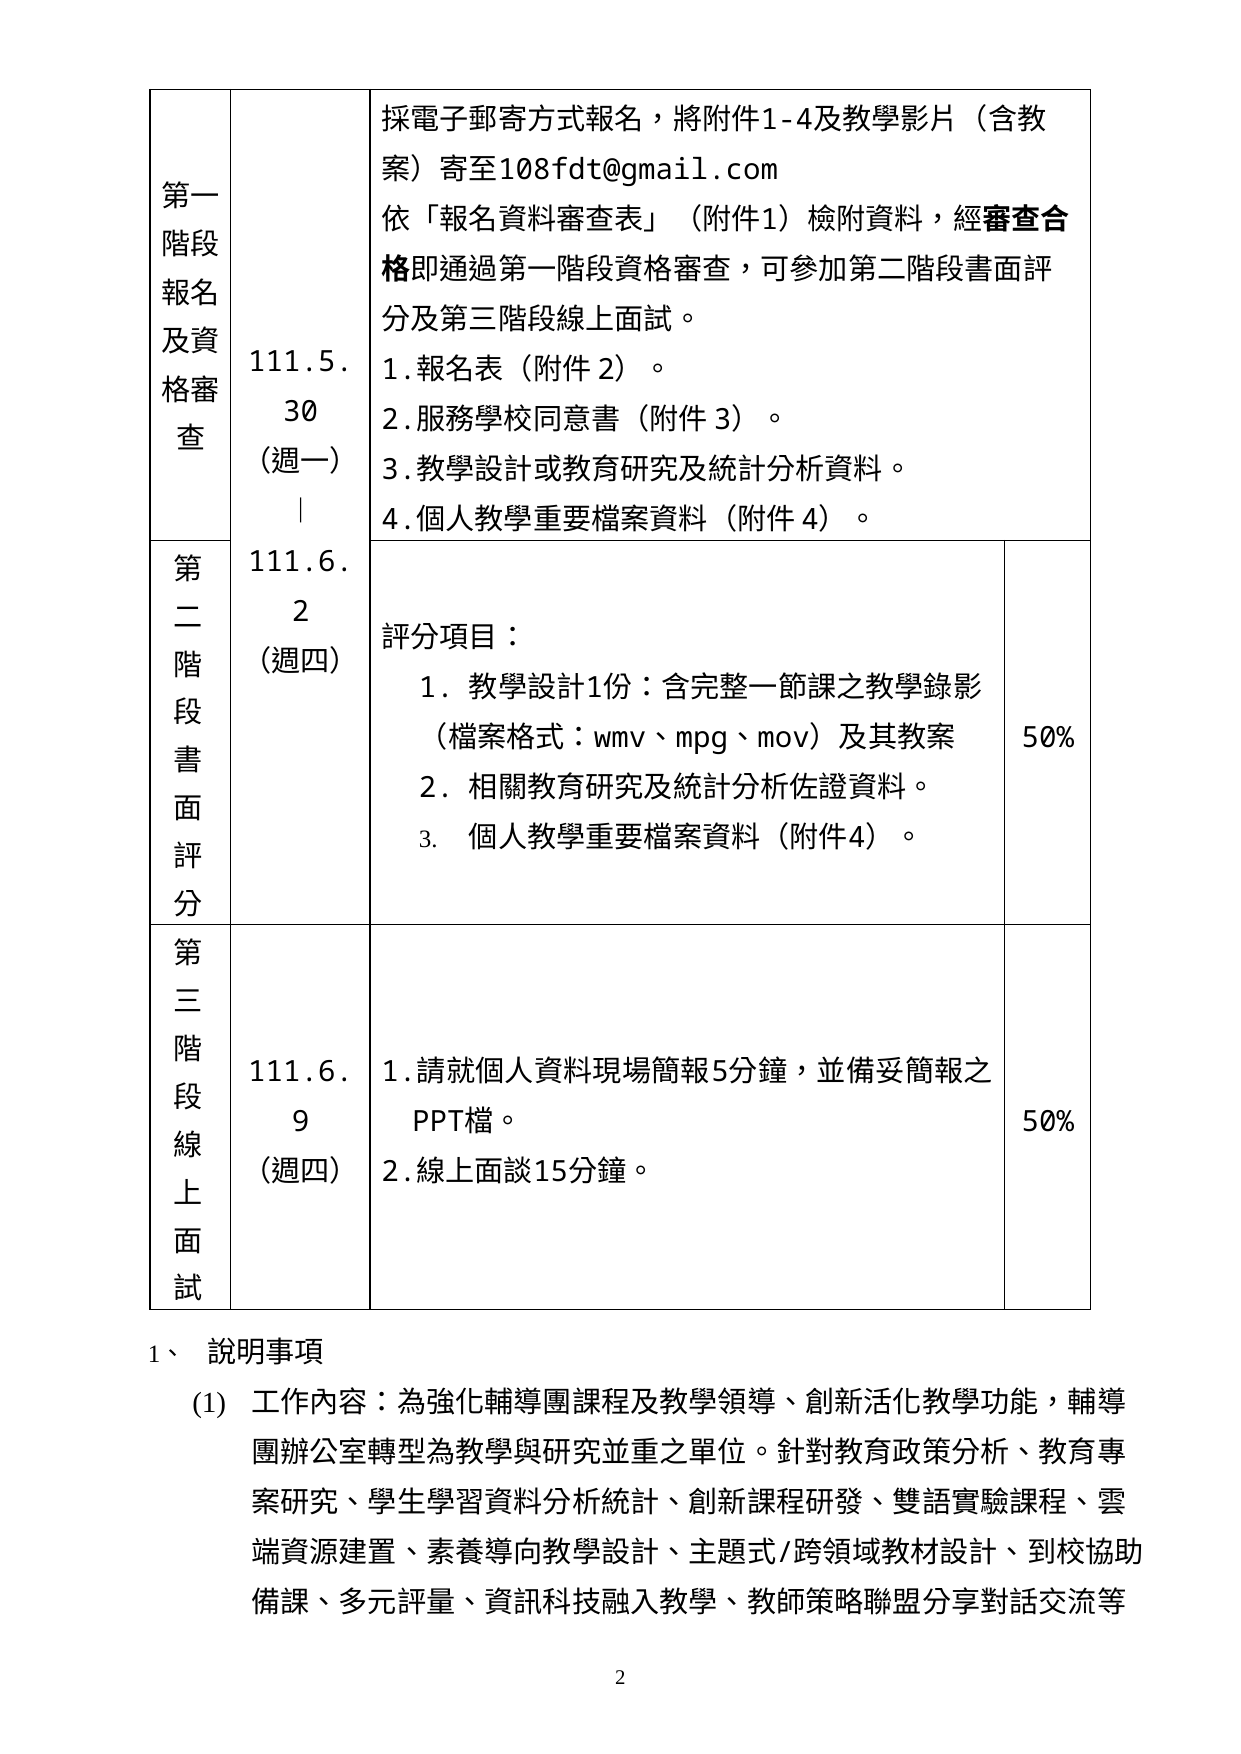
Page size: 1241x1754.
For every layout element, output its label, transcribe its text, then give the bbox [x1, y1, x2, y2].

list 說明事項 [148, 1322, 1152, 1372]
list 工作內容：為強化輔導團課程及教學領導、創新活化教學功能，輔導團辦公室轉型為教學與研究並重之單位。針對教育政策分析、教育專案研究、學生學習資料分析統計、創新課程研發、雙語實驗課程、雲端資源建置、素養導向教學設計、主題式/跨領域教材設計、到校協助備課、多元評量、資訊科技融入教學、教師策略聯盟分享對話交流等 [192, 1372, 1152, 1622]
table_cell 50% [1005, 925, 1090, 1308]
table_cell 採電子郵寄方式報名，將附件1-4及教學影片（含教案）寄至108fdt@gmail.com 依「報名資料審查表」（附件1）檢附資料，經審查合格即通過第一階段資格審查，可參加第二階段書面評分及第三階段線上面試。 1.報名表（附件2）。 2.服務學校同意書（附件3）。 3.教學設計或教育研究及統計分析資料。 4.個人教學重要檔案資料（附件4）。 [371, 90, 1090, 540]
table_cell 第二階段書面評分 [151, 541, 230, 924]
table_cell 1.請就個人資料現場簡報5分鐘，並備妥簡報之PPT檔。 2.線上面談15分鐘。 [371, 925, 1004, 1308]
table_cell 第三階段線上面試 [151, 925, 230, 1308]
table_cell 評分項目： 教學設計1份：含完整一節課之教學錄影（檔案格式：wmv、mpg、mov）及其教案 相關教育研究及統計分析佐證資料。 個人教學重要檔案資料（附件4）。 [371, 541, 1004, 924]
table_cell 第一階段報名及資格審查 [151, 90, 230, 540]
table_cell 111.6.9 （週四） [231, 925, 369, 1308]
table_cell 111.5.30 （週一） ︱ 111.6.2 （週四） [231, 90, 369, 924]
table_cell 50% [1005, 541, 1090, 924]
